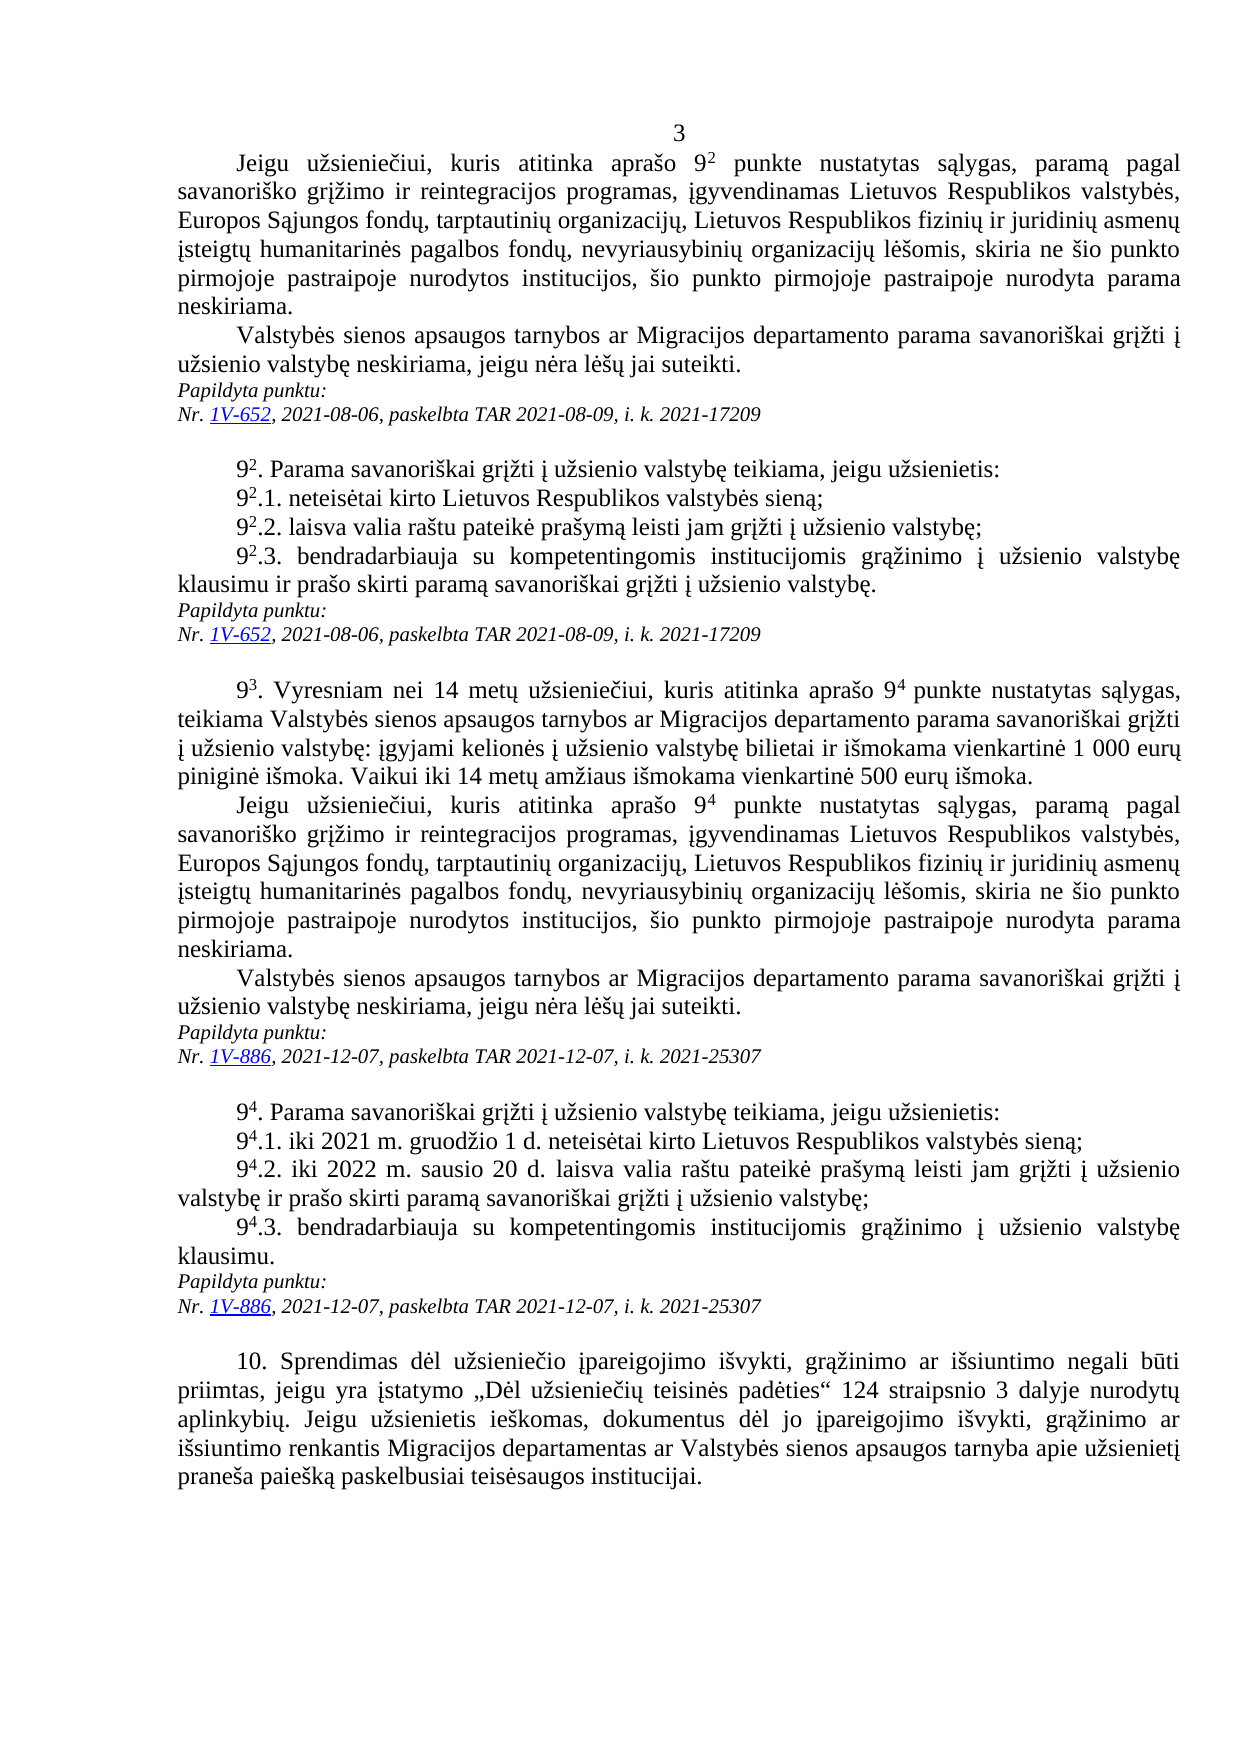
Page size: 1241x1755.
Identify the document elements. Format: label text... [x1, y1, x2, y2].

text 94.3. bendradarbiauja su kompetentingomis institucijomis grąžinimo į užsienio valstybę klausimu. [177, 1212, 1181, 1269]
text Jeigu užsieniečiui, kuris atitinka aprašo 94 punkte nustatytas sąlygas, paramą pagal savanoriško grįžimo ir reintegracijos programas, įgyvendinamas Lietuvos Respublikos valstybės, Europos Sąjungos fondų, tarptautinių organizacijų, Lietuvos Respublikos fizinių ir juridinių asmenų įsteigtų humanitarinės pagalbos fondų, nevyriausybinių organizacijų lėšomis, skiria ne šio punkto pirmojoje pastraipoje nurodytos institucijos, šio punkto pirmojoje pastraipoje nurodyta parama neskiriama. [177, 790, 1181, 963]
text 10. Sprendimas dėl užsieniečio įpareigojimo išvykti, grąžinimo ar išsiuntimo negali būti priimtas, jeigu yra įstatymo „Dėl užsieniečių teisinės padėties“ 124 straipsnio 3 dalyje nurodytų aplinkybių. Jeigu užsienietis ieškomas, dokumentus dėl jo įpareigojimo išvykti, grąžinimo ar išsiuntimo renkantis Migracijos departamentas ar Valstybės sienos apsaugos tarnyba apie užsienietį praneša paiešką paskelbusiai teisėsaugos institucijai. [177, 1346, 1181, 1490]
text 92.2. laisva valia raštu pateikė prašymą leisti jam grįžti į užsienio valstybę; [177, 512, 1181, 541]
text Papildyta punktu: [177, 1020, 1181, 1044]
text 94. Parama savanoriškai grįžti į užsienio valstybę teikiama, jeigu užsienietis: [177, 1097, 1181, 1126]
text Valstybės sienos apsaugos tarnybos ar Migracijos departamento parama savanoriškai grįžti į užsienio valstybę neskiriama, jeigu nėra lėšų jai suteikti. [177, 320, 1181, 378]
text Valstybės sienos apsaugos tarnybos ar Migracijos departamento parama savanoriškai grįžti į užsienio valstybę neskiriama, jeigu nėra lėšų jai suteikti. [177, 963, 1181, 1020]
text Papildyta punktu: [177, 378, 1181, 402]
text 94.1. iki 2021 m. gruodžio 1 d. neteisėtai kirto Lietuvos Respublikos valstybės sieną; [177, 1126, 1181, 1154]
text 94.2. iki 2022 m. sausio 20 d. laisva valia raštu pateikė prašymą leisti jam grįžti į užsienio valstybę ir prašo skirti paramą savanoriškai grįžti į užsienio valstybę; [177, 1154, 1181, 1212]
text 92. Parama savanoriškai grįžti į užsienio valstybę teikiama, jeigu užsienietis: [177, 454, 1181, 483]
text 92.3. bendradarbiauja su kompetentingomis institucijomis grąžinimo į užsienio valstybę klausimu ir prašo skirti paramą savanoriškai grįžti į užsienio valstybę. [177, 541, 1181, 598]
text 93. Vyresniam nei 14 metų užsieniečiui, kuris atitinka aprašo 94 punkte nustatytas sąlygas, teikiama Valstybės sienos apsaugos tarnybos ar Migracijos departamento parama savanoriškai grįžti į užsienio valstybę: įgyjami kelionės į užsienio valstybę bilietai ir išmokama vienkartinė 1 000 eurų piniginė išmoka. Vaikui iki 14 metų amžiaus išmokama vienkartinė 500 eurų išmoka. [177, 675, 1181, 790]
text Nr. 1V-886, 2021-12-07, paskelbta TAR 2021-12-07, i. k. 2021-25307 [177, 1044, 1181, 1068]
text Jeigu užsieniečiui, kuris atitinka aprašo 92 punkte nustatytas sąlygas, paramą pagal savanoriško grįžimo ir reintegracijos programas, įgyvendinamas Lietuvos Respublikos valstybės, Europos Sąjungos fondų, tarptautinių organizacijų, Lietuvos Respublikos fizinių ir juridinių asmenų įsteigtų humanitarinės pagalbos fondų, nevyriausybinių organizacijų lėšomis, skiria ne šio punkto pirmojoje pastraipoje nurodytos institucijos, šio punkto pirmojoje pastraipoje nurodyta parama neskiriama. [177, 148, 1181, 320]
text Papildyta punktu: [177, 598, 1181, 622]
text Nr. 1V-652, 2021-08-06, paskelbta TAR 2021-08-09, i. k. 2021-17209 [177, 402, 1181, 426]
text Nr. 1V-652, 2021-08-06, paskelbta TAR 2021-08-09, i. k. 2021-17209 [177, 622, 1181, 646]
text 92.1. neteisėtai kirto Lietuvos Respublikos valstybės sieną; [177, 483, 1181, 512]
text Nr. 1V-886, 2021-12-07, paskelbta TAR 2021-12-07, i. k. 2021-25307 [177, 1293, 1181, 1318]
text Papildyta punktu: [177, 1269, 1181, 1293]
